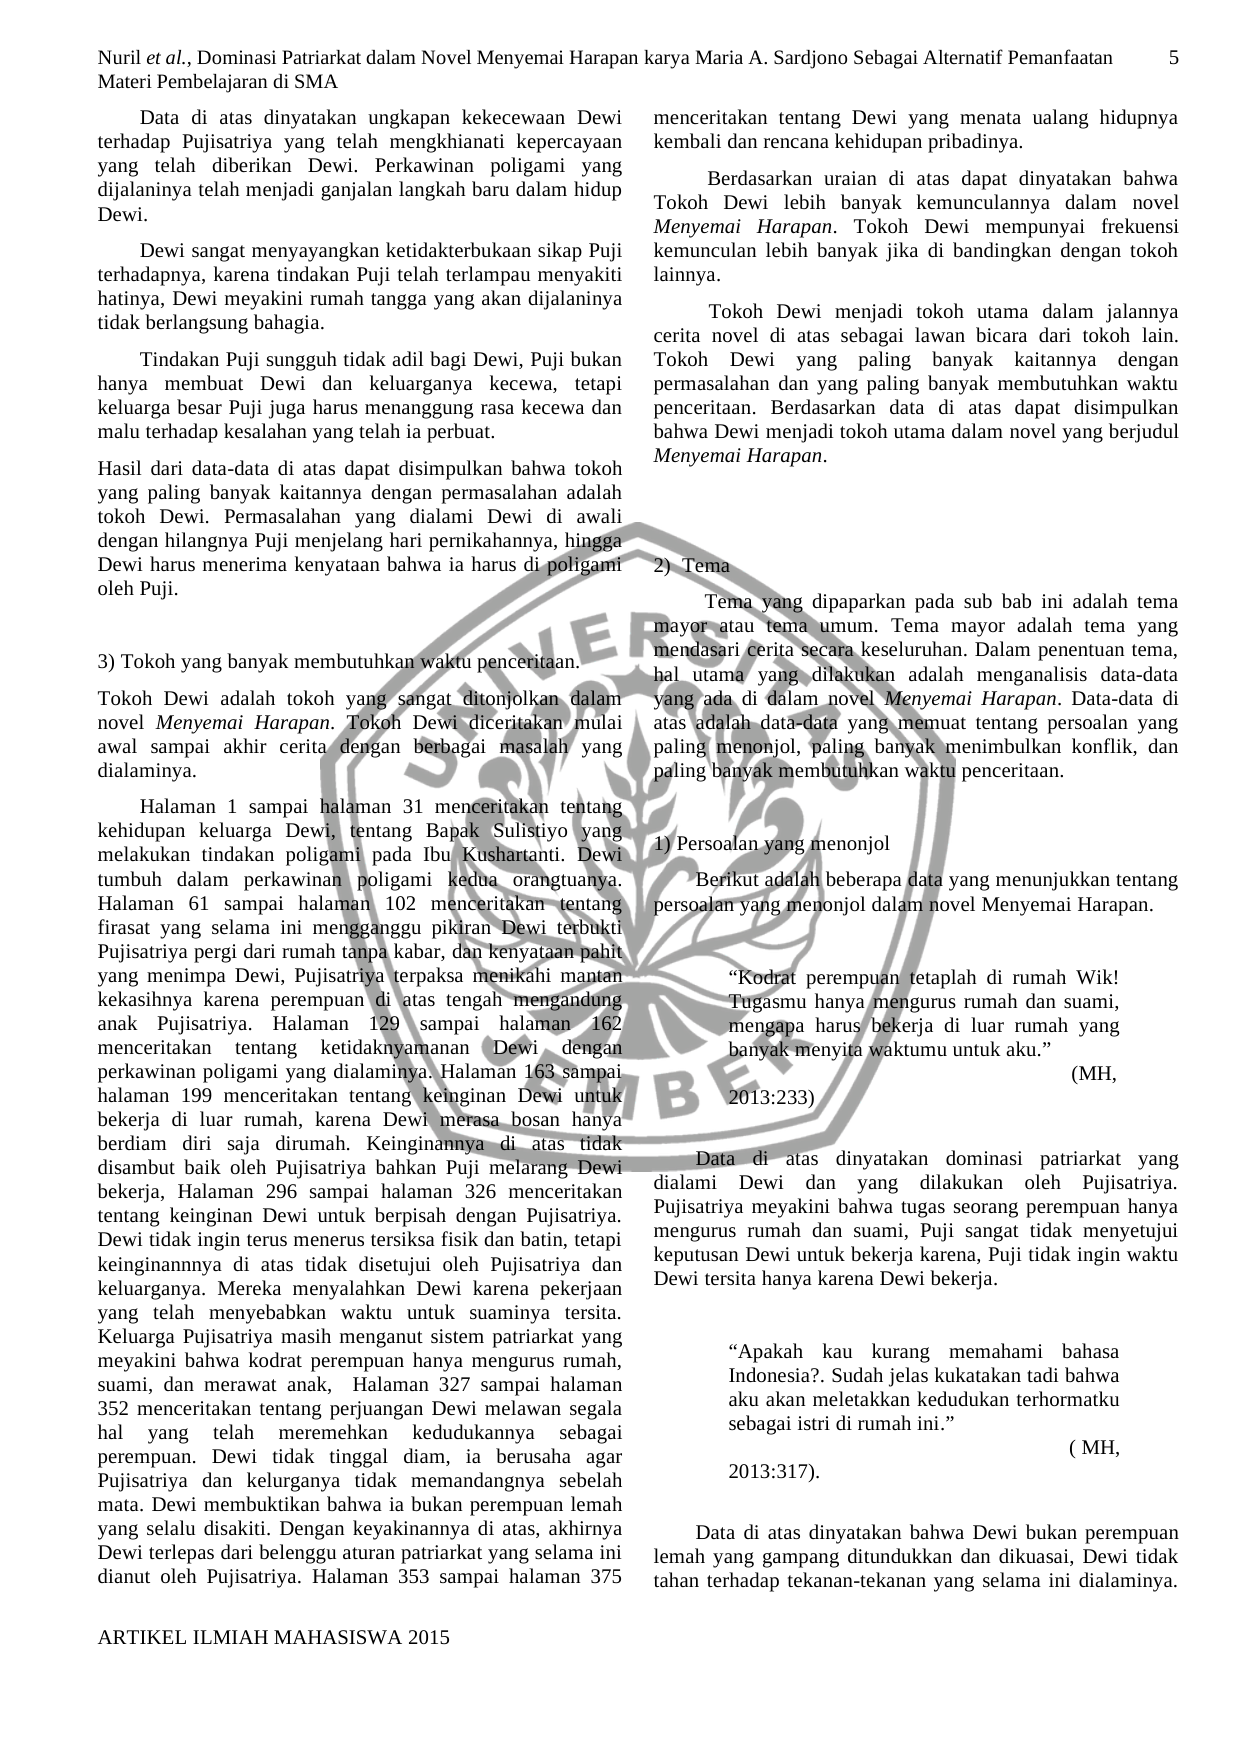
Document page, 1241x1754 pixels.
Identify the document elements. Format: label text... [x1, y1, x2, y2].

text (MH, 2013:317). [728, 1435, 1120, 1483]
text menceritakan tentang Dewi yang menata ualang hidupnya kembali dan rencana kehidupan pribadinya. [653, 105, 1179, 153]
text Berdasarkan uraian di atas dapat dinyatakan bahwa Tokoh Dewi lebih banyak kemunculannya dalam novel Menyemai Harapan. Tokoh Dewi mempunyai frekuensi kemunculan lebih banyak jika di bandingkan dengan tokoh lainnya. [653, 166, 1179, 286]
text (MH, 2013:233) [728, 1061, 1120, 1109]
text Hasil dari data-data di atas dapat disimpulkan bahwa tokoh yang paling banyak kaitannya dengan permasalahan adalah tokoh Dewi. Permasalahan yang dialami Dewi di awali dengan hilangnya Puji menjelang hari pernikahannya, hingga Dewi harus menerima kenyataan bahwa ia harus di poligami oleh Puji. [97, 455, 623, 600]
text Data di atas dinyatakan bahwa Dewi bukan perempuan lemah yang gampang ditundukkan dan dikuasai, Dewi tidak tahan terhadap tekanan-tekanan yang selama ini dialaminya. [653, 1520, 1179, 1592]
text Tema yang dipaparkan pada sub bab ini adalah tema mayor atau tema umum. Tema mayor adalah tema yang mendasari cerita secara keseluruhan. Dalam penentuan tema, hal utama yang dilakukan adalah menganalisis data-data yang ada di dalam novel Menyemai Harapan. Data-data di atas adalah data-data yang memuat tentang persoalan yang paling menonjol, paling banyak menimbulkan konflik, dan paling banyak membutuhkan waktu penceritaan. [653, 589, 1179, 782]
text Tokoh Dewi adalah tokoh yang sangat ditonjolkan dalam novel Menyemai Harapan. Tokoh Dewi diceritakan mulai awal sampai akhir cerita dengan berbagai masalah yang dialaminya. [97, 685, 623, 782]
text Halaman 1 sampai halaman 31 menceritakan tentang kehidupan keluarga Dewi, tentang Bapak Sulistiyo yang melakukan tindakan poligami pada Ibu Kushartanti. Dewi tumbuh dalam perkawinan poligami kedua orangtuanya. Halaman 61 sampai halaman 102 menceritakan tentang firasat yang selama ini mengganggu pikiran Dewi terbukti Pujisatriya pergi dari rumah tanpa kabar, dan kenyataan pahit yang menimpa Dewi, Pujisatriya terpaksa menikahi mantan kekasihnya karena perempuan di atas tengah mengandung anak Pujisatriya. Halaman 129 sampai halaman 162 menceritakan tentang ketidaknyamanan Dewi dengan perkawinan poligami yang dialaminya. Halaman 163 sampai halaman 199 menceritakan tentang keinginan Dewi untuk bekerja di luar rumah, karena Dewi merasa bosan hanya berdiam diri saja dirumah. Keinginannya di atas tidak disambut baik oleh Pujisatriya bahkan Puji melarang Dewi bekerja, Halaman 296 sampai halaman 326 menceritakan tentang keinginan Dewi untuk berpisah dengan Pujisatriya. Dewi tidak ingin terus menerus tersiksa fisik dan batin, tetapi keinginannnya di atas tidak disetujui oleh Pujisatriya dan keluarganya. Mereka menyalahkan Dewi karena pekerjaan yang telah menyebabkan waktu untuk suaminya tersita. Keluarga Pujisatriya masih menganut sistem patriarkat yang meyakini bahwa kodrat perempuan hanya mengurus rumah, suami, dan merawat anak, Halaman 327 sampai halaman 352 menceritakan tentang perjuangan Dewi melawan segala hal yang telah meremehkan kedudukannya sebagai perempuan. Dewi tidak tinggal diam, ia berusaha agar Pujisatriya dan kelurganya tidak memandangnya sebelah mata. Dewi membuktikan bahwa ia bukan perempuan lemah yang selalu disakiti. Dengan keyakinannya di atas, akhirnya Dewi terlepas dari belenggu aturan patriarkat yang selama ini dianut oleh Pujisatriya. Halaman 353 sampai halaman 375 [97, 794, 623, 1588]
text Dewi sangat menyayangkan ketidakterbukaan sikap Puji terhadapnya, karena tindakan Puji telah terlampau menyakiti hatinya, Dewi meyakini rumah tangga yang akan dijalaninya tidak berlangsung bahagia. [97, 238, 623, 334]
text “Kodrat perempuan tetaplah di rumah Wik! Tugasmu hanya mengurus rumah dan suami, mengapa harus bekerja di luar rumah yang banyak menyita waktumu untuk aku.” [728, 964, 1120, 1061]
text Berikut adalah beberapa data yang menunjukkan tentang persoalan yang menonjol dalam novel Menyemai Harapan. [653, 867, 1179, 915]
text Tindakan Puji sungguh tidak adil bagi Dewi, Puji bukan hanya membuat Dewi dan keluarganya kecewa, tetapi keluarga besar Puji juga harus menanggung rasa kecewa dan malu terhadap kesalahan yang telah ia perbuat. [97, 347, 623, 443]
text “Apakah kau kurang memahami bahasa Indonesia?. Sudah jelas kukatakan tadi bahwa aku akan meletakkan kedudukan terhormatku sebagai istri di rumah ini.” [728, 1339, 1120, 1435]
text 1) Persoalan yang menonjol [653, 831, 1179, 855]
text 2) Tema [653, 553, 1179, 577]
text Data di atas dinyatakan dominasi patriarkat yang dialami Dewi dan yang dilakukan oleh Pujisatriya. Pujisatriya meyakini bahwa tugas seorang perempuan hanya mengurus rumah dan suami, Puji sangat tidak menyetujui keputusan Dewi untuk bekerja karena, Puji tidak ingin waktu Dewi tersita hanya karena Dewi bekerja. [653, 1145, 1179, 1290]
picture [247, 447, 1029, 1247]
text Tokoh Dewi menjadi tokoh utama dalam jalannya cerita novel di atas sebagai lawan bicara dari tokoh lain. Tokoh Dewi yang paling banyak kaitannya dengan permasalahan dan yang paling banyak membutuhkan waktu penceritaan. Berdasarkan data di atas dapat disimpulkan bahwa Dewi menjadi tokoh utama dalam novel yang berjudul Menyemai Harapan. [653, 298, 1179, 467]
text Data di atas dinyatakan ungkapan kekecewaan Dewi terhadap Pujisatriya yang telah mengkhianati kepercayaan yang telah diberikan Dewi. Perkawinan poligami yang dijalaninya telah menjadi ganjalan langkah baru dalam hidup Dewi. [97, 105, 623, 225]
text 3) Tokoh yang banyak membutuhkan waktu penceritaan. [97, 649, 623, 673]
